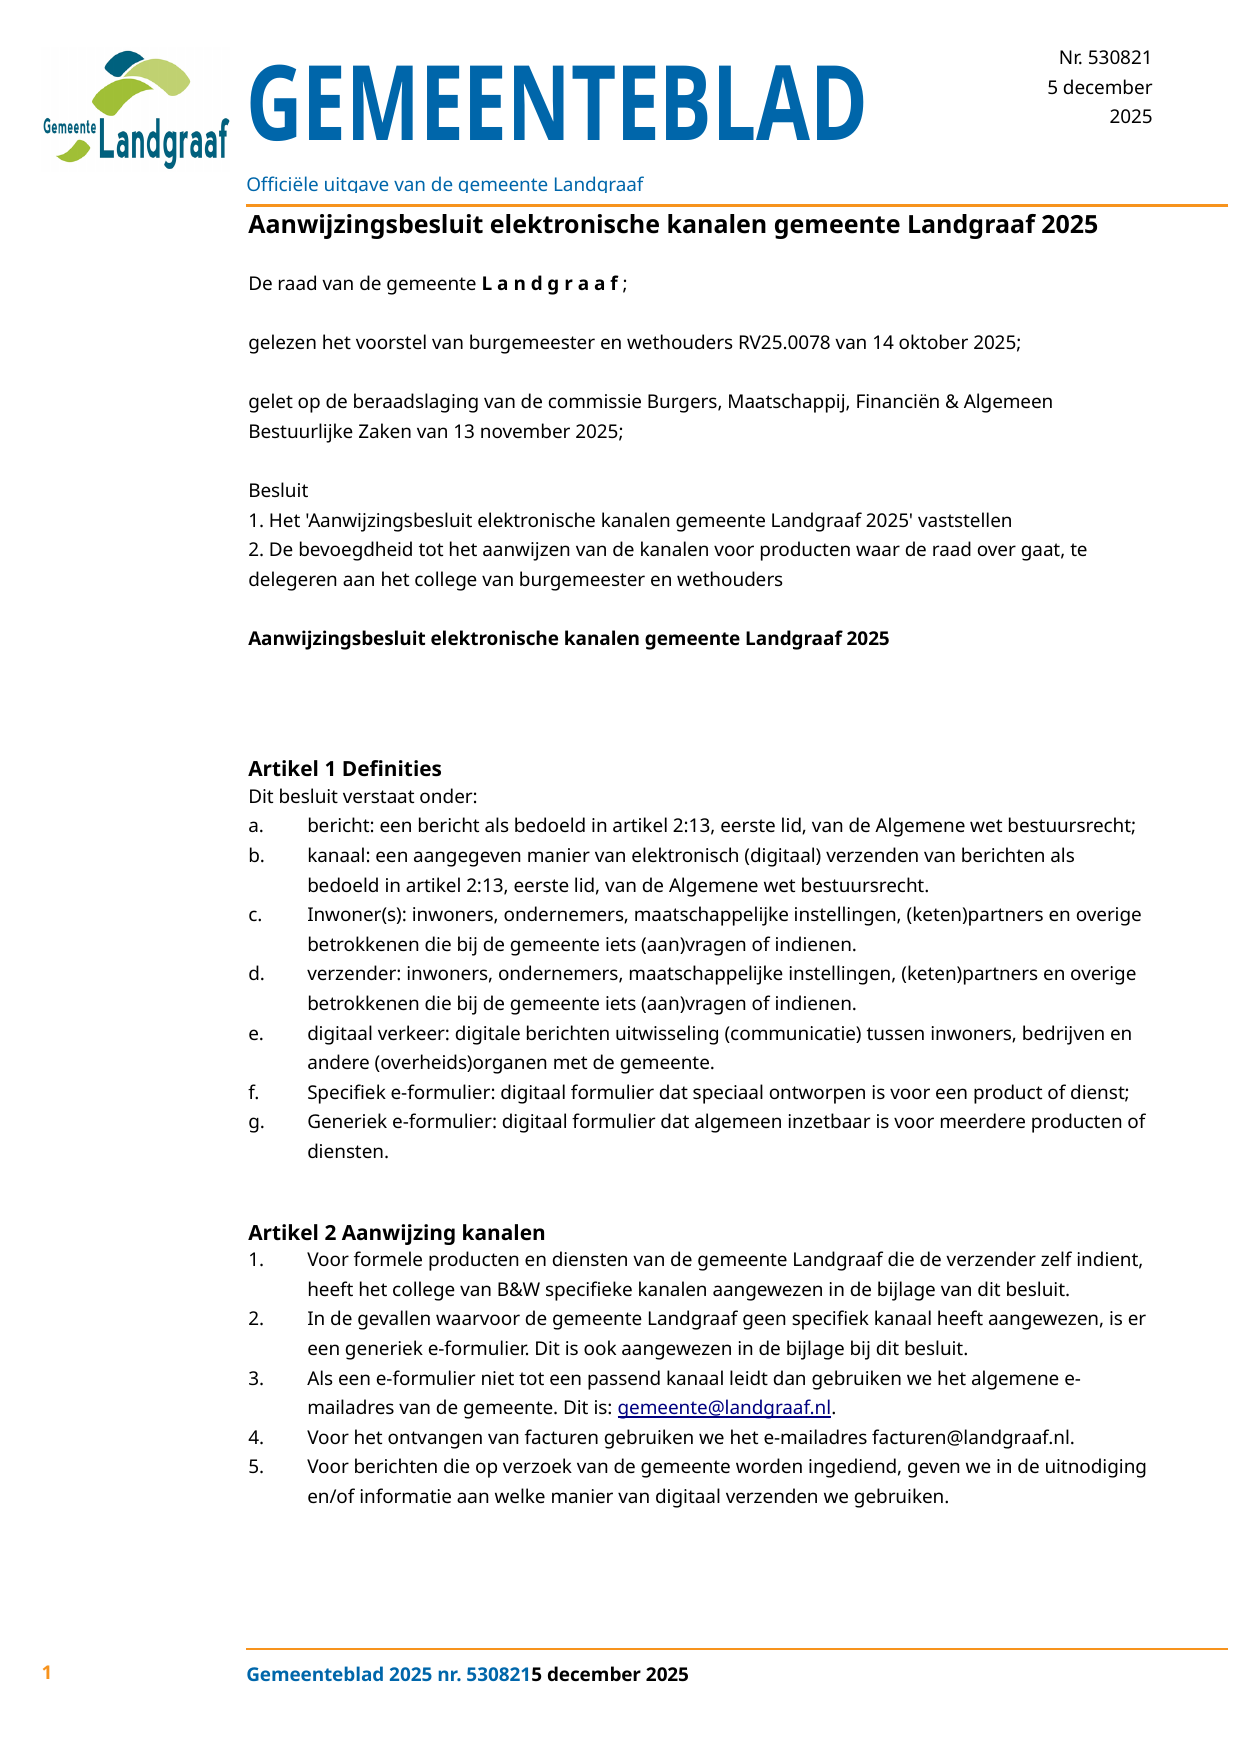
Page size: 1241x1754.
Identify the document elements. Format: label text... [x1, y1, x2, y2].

list digitaal verkeer: digitale berichten uitwisseling (communicatie) tussen inwoners, bedrijven en andere (overheids)organen met de gemeente. [248, 1020, 1152, 1075]
list Als een e-formulier niet tot een passend kanaal leidt dan gebruiken we het algemene e-mailadres van de gemeente. Dit is: gemeente@landgraaf.nl. [248, 1365, 1152, 1420]
text Artikel 2 Aanwijzing kanalen [248, 1218, 1152, 1246]
picture [41, 47, 231, 172]
list Generiek e-formulier: digitaal formulier dat algemeen inzetbaar is voor meerdere producten of diensten. [248, 1108, 1152, 1164]
text De raad van de gemeente L a n d g r a a f ; [248, 270, 1152, 296]
list Voor het ontvangen van facturen gebruiken we het e-mailadres facturen@landgraaf.nl. [248, 1424, 1152, 1450]
text Dit besluit verstaat onder: [248, 783, 1152, 809]
list Inwoner(s): inwoners, ondernemers, maatschappelijke instellingen, (keten)partners en overige betrokkenen die bij de gemeente iets (aan)vragen of indienen. [248, 901, 1152, 957]
text 2. De bevoegdheid tot het aanwijzen van de kanalen voor producten waar de raad over gaat, te delegeren aan het college van burgemeester en wethouders [248, 537, 1152, 592]
text 1. Het 'Aanwijzingsbesluit elektronische kanalen gemeente Landgraaf 2025' vaststellen [248, 507, 1152, 533]
text Aanwijzingsbesluit elektronische kanalen gemeente Landgraaf 2025 [248, 625, 1152, 651]
list In de gevallen waarvoor de gemeente Landgraaf geen specifiek kanaal heeft aangewezen, is er een generiek e-formulier. Dit is ook aangewezen in de bijlage bij dit besluit. [248, 1306, 1152, 1361]
list Specifiek e-formulier: digitaal formulier dat speciaal ontworpen is voor een product of dienst; [248, 1079, 1152, 1104]
text gelezen het voorstel van burgemeester en wethouders RV25.0078 van 14 oktober 2025; [248, 329, 1152, 355]
text Besluit [248, 477, 1152, 503]
list Voor formele producten en diensten van de gemeente Landgraaf die de verzender zelf indient, heeft het college van B&W specifieke kanalen aangewezen in de bijlage van dit besluit. [248, 1246, 1152, 1302]
list kanaal: een aangegeven manier van elektronisch (digitaal) verzenden van berichten als bedoeld in artikel 2:13, eerste lid, van de Algemene wet bestuursrecht. [248, 842, 1152, 897]
text Artikel 1 Definities [248, 754, 1152, 783]
list verzender: inwoners, ondernemers, maatschappelijke instellingen, (keten)partners en overige betrokkenen die bij de gemeente iets (aan)vragen of indienen. [248, 961, 1152, 1016]
text gelet op de beraadslaging van de commissie Burgers, Maatschappij, Financiën & Algemeen Bestuurlijke Zaken van 13 november 2025; [248, 389, 1152, 444]
list Voor berichten die op verzoek van de gemeente worden ingediend, geven we in de uitnodiging en/of informatie aan welke manier van digitaal verzenden we gebruiken. [248, 1453, 1152, 1509]
list bericht: een bericht als bedoeld in artikel 2:13, eerste lid, van de Algemene wet bestuursrecht; [248, 813, 1152, 838]
text Aanwijzingsbesluit elektronische kanalen gemeente Landgraaf 2025 [248, 207, 1152, 241]
